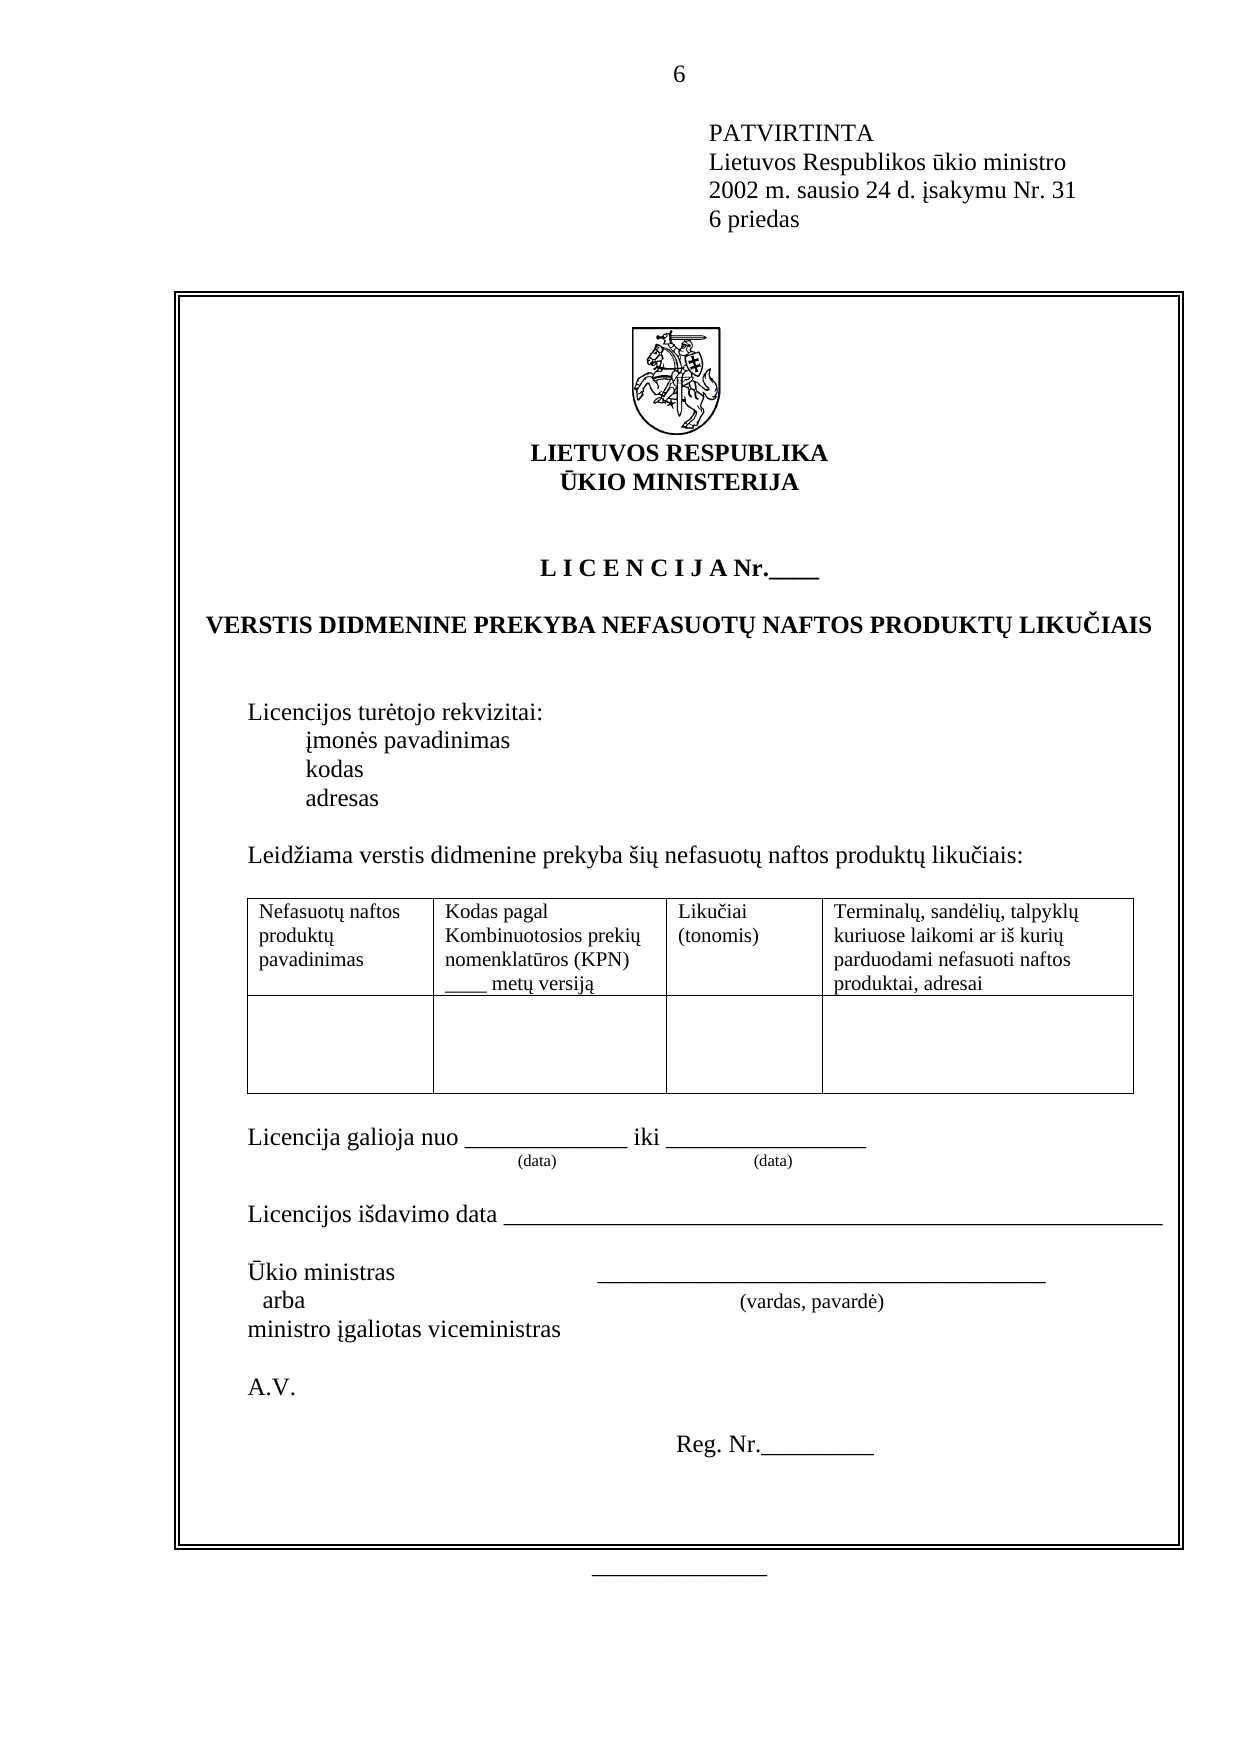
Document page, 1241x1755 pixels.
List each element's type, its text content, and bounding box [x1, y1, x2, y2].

table_cell [823, 996, 1133, 1093]
table_cell [248, 996, 433, 1093]
text Lietuvos Respublikos ūkio ministro [177, 147, 1181, 176]
table_header Terminalų, sandėlių, talpyklų kuriuose laikomi ar iš kurių parduodami nefasuoti naftos produktai, adresai [823, 899, 1133, 995]
table_header Likučiai (tonomis) [667, 899, 822, 995]
text 2002 m. sausio 24 d. įsakymu Nr. 31 [177, 176, 1181, 204]
text 6 priedas [177, 204, 1181, 233]
text ______________ [177, 1550, 1181, 1579]
table_header Kodas pagal Kombinuotosios prekių nomenklatūros (KPN) ____ metų versiją [434, 899, 666, 995]
table_header LIETUVOS RESPUBLIKA ŪKIO MINISTERIJA L I C E N C I J A Nr.____ VERSTIS DIDMENINE PREKYBA NEFASUOTŲ NAFTOS PRODUKTŲ LIKUČIAIS Licencijos turėtojo rekvizitai: įmonės pavadinimas kodas adresas Leidžiama verstis didmenine prekyba šių nefasuotų naftos produktų likučiais: Licencija galioja nuo _____________ iki ________________ (data) (data) Licencijos išdavimo data Ūkio ministras arba (vardas, pavardė) ministro įgaliotas viceministras A.V. Reg. Nr._________ [180, 297, 1178, 1544]
table_header Nefasuotų naftos produktų pavadinimas [248, 899, 433, 995]
text PATVIRTINTA [177, 118, 1039, 147]
table_cell [434, 996, 666, 1093]
table_cell [667, 996, 822, 1093]
